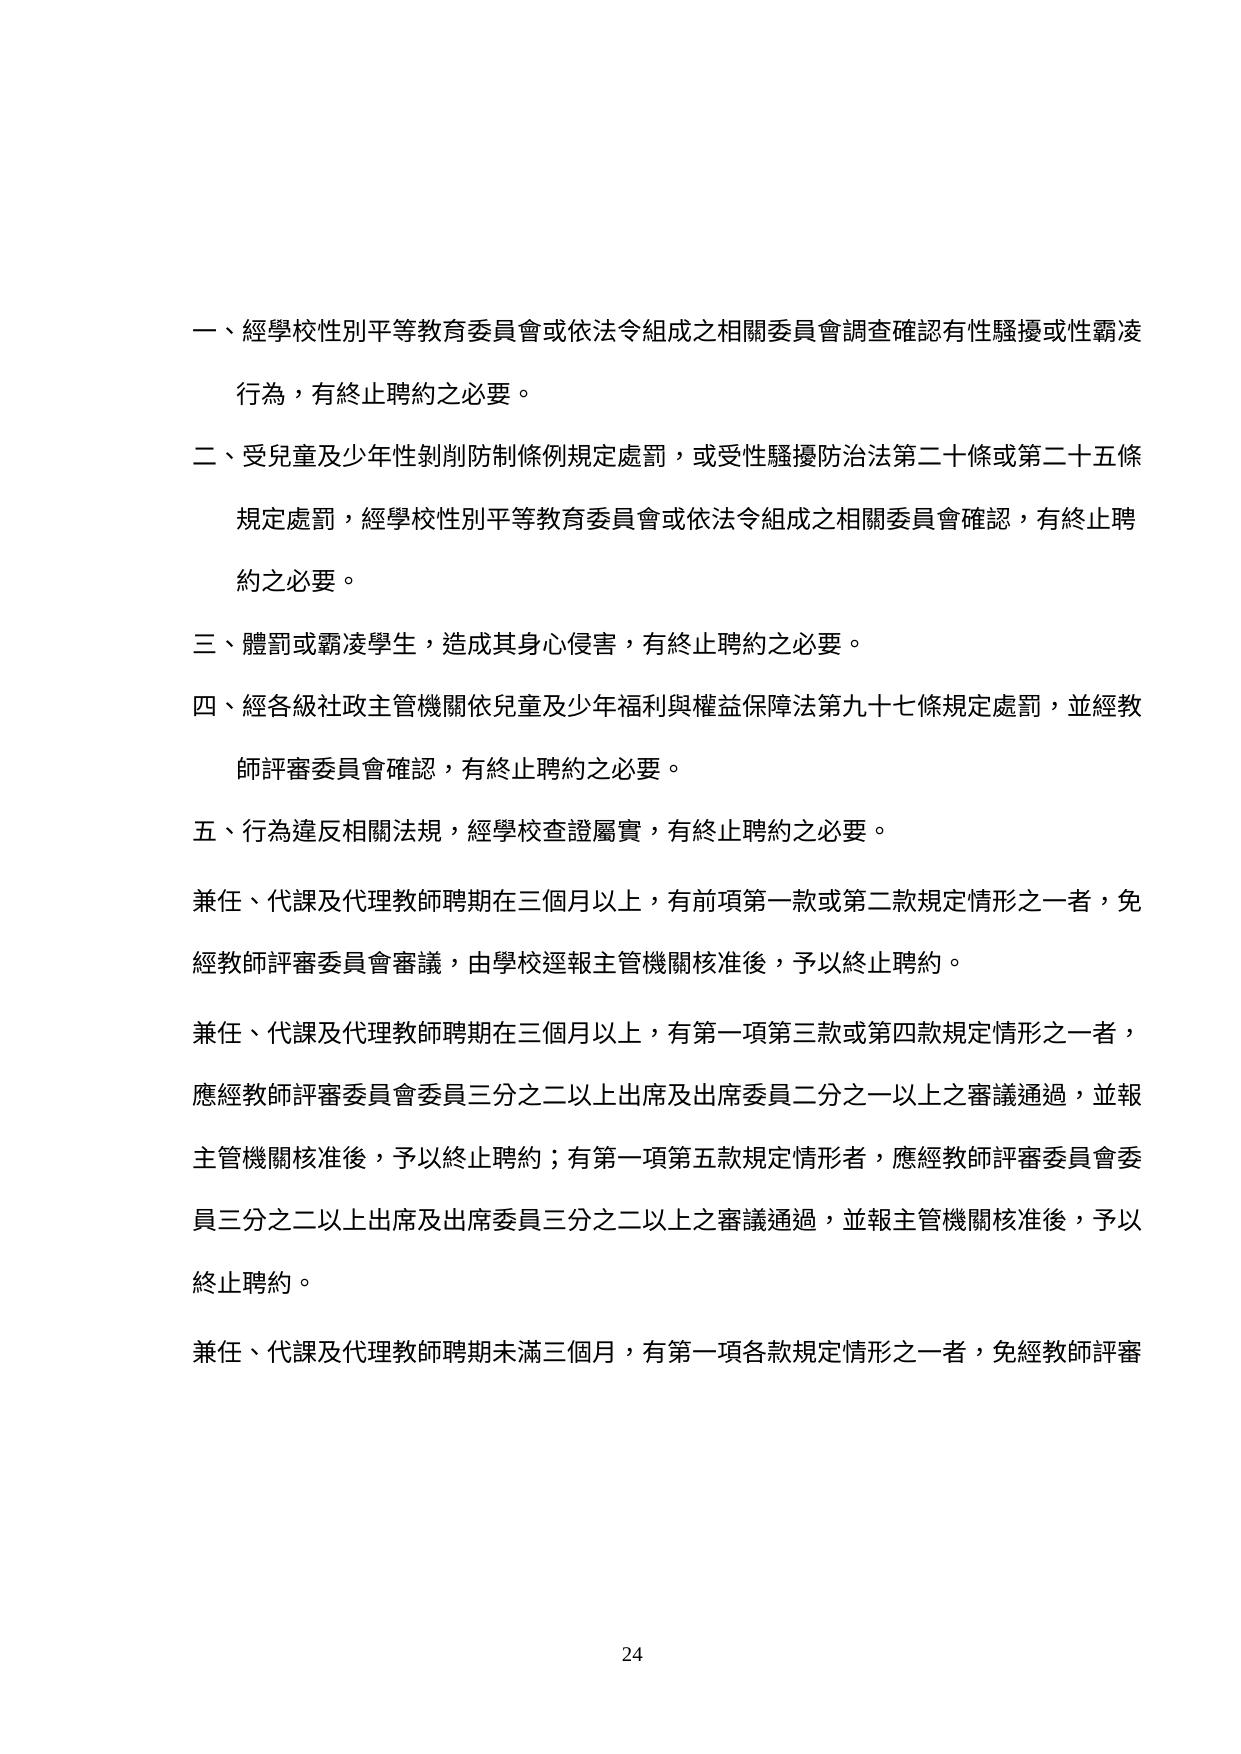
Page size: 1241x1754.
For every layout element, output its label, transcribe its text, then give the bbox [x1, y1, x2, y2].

text 四、經各級社政主管機關依兒童及少年福利與權益保障法第九十七條規定處罰，並經教師評審委員會確認，有終止聘約之必要。 [192, 663, 1146, 788]
text 兼任、代課及代理教師聘期在三個月以上，有前項第一款或第二款規定情形之一者，免經教師評審委員會審議，由學校逕報主管機關核准後，予以終止聘約。 [192, 858, 1146, 983]
text 五、行為違反相關法規，經學校查證屬實，有終止聘約之必要。 [192, 788, 1146, 851]
text 三、體罰或霸凌學生，造成其身心侵害，有終止聘約之必要。 [192, 601, 1146, 663]
text 二、受兒童及少年性剝削防制條例規定處罰，或受性騷擾防治法第二十條或第二十五條規定處罰，經學校性別平等教育委員會或依法令組成之相關委員會確認，有終止聘約之必要。 [192, 413, 1146, 601]
text 兼任、代課及代理教師聘期未滿三個月，有第一項各款規定情形之一者，免經教師評審 [192, 1309, 1146, 1371]
text 兼任、代課及代理教師聘期在三個月以上，有第一項第三款或第四款規定情形之一者，應經教師評審委員會委員三分之二以上出席及出席委員二分之一以上之審議通過，並報主管機關核准後，予以終止聘約；有第一項第五款規定情形者，應經教師評審委員會委員三分之二以上出席及出席委員三分之二以上之審議通過，並報主管機關核准後，予以終止聘約。 [192, 989, 1146, 1302]
text 一、經學校性別平等教育委員會或依法令組成之相關委員會調查確認有性騷擾或性霸凌行為，有終止聘約之必要。 [192, 288, 1146, 413]
